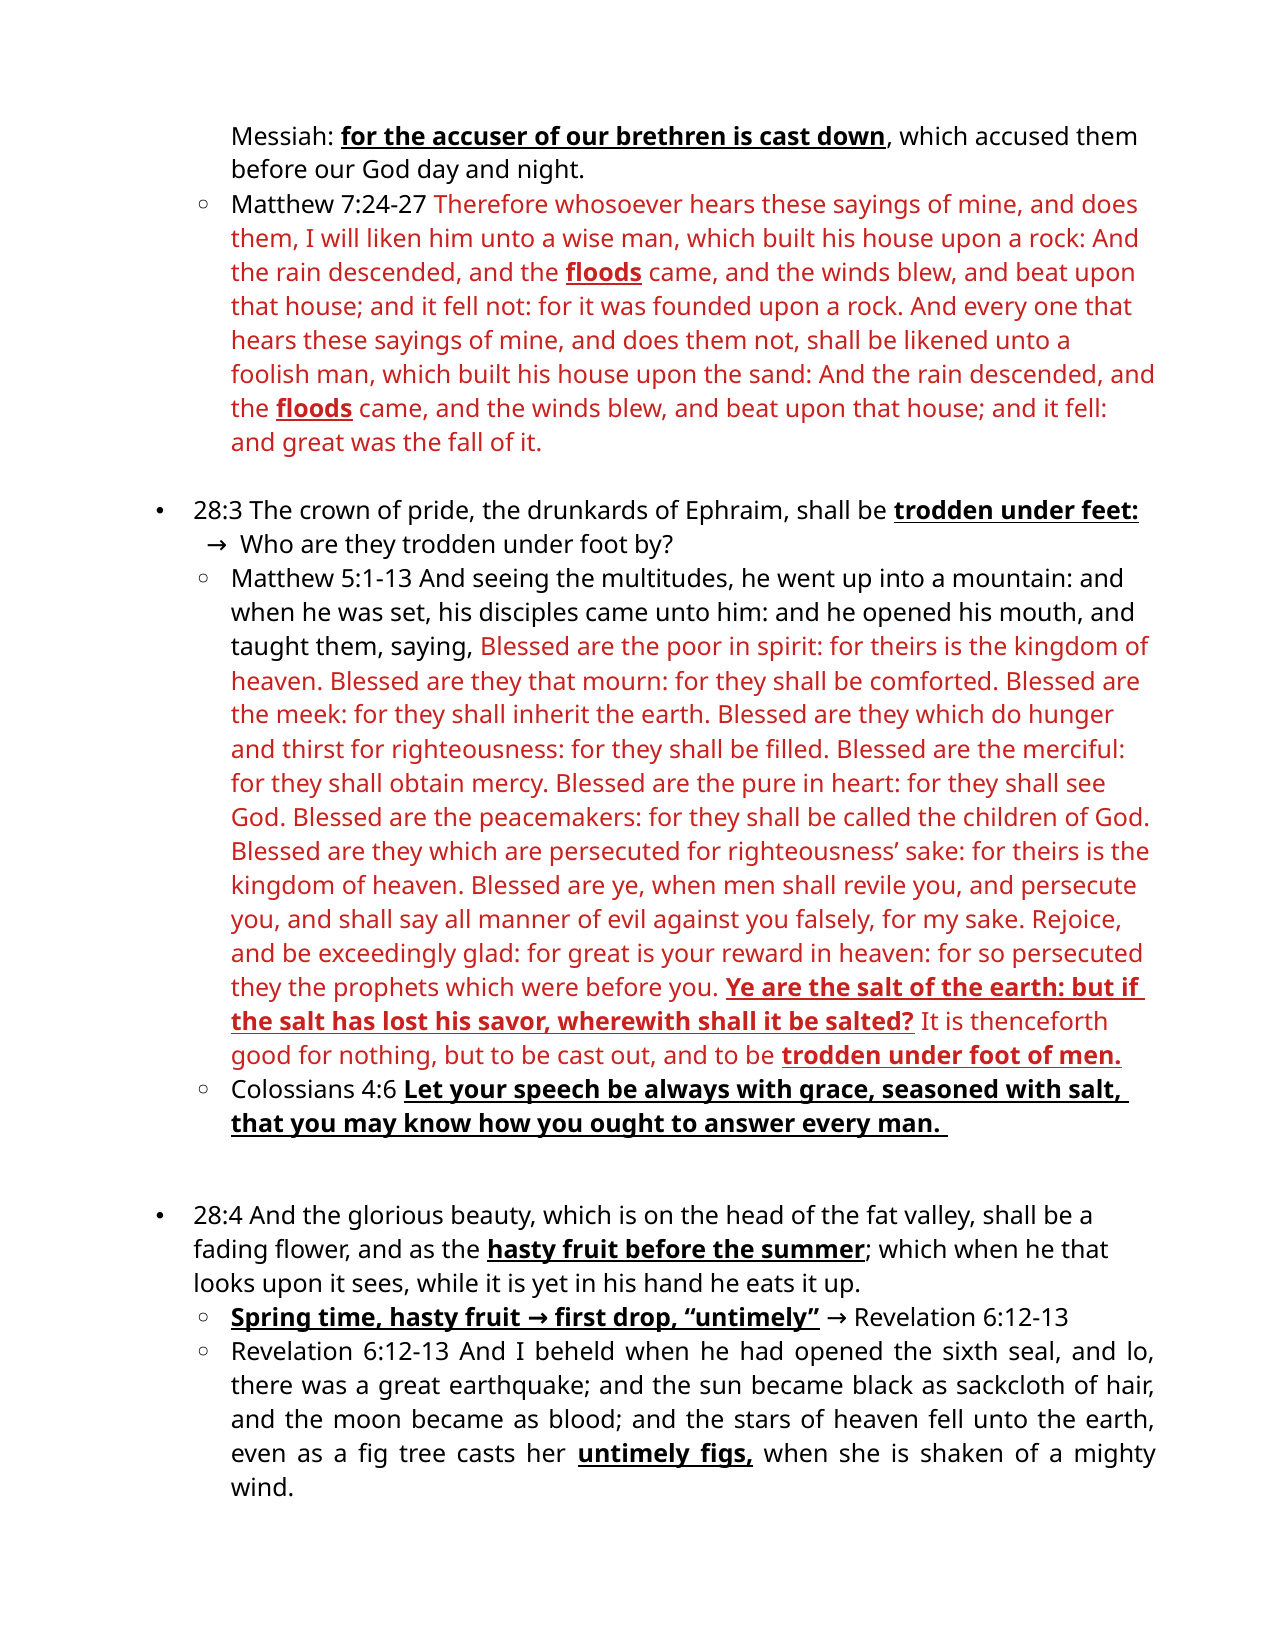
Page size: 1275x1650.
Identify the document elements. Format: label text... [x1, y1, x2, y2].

list Revelation 6:12-13 And I beheld when he had opened the sixth seal, and lo, there was a great earthquake; and the sun became black as sackcloth of hair, and the moon became as blood; and the stars of heaven fell unto the earth, even as a fig tree casts her untimely figs, when she is shaken of a mighty wind. [193, 1334, 1157, 1504]
list 28:3 The crown of pride, the drunkards of Ephraim, shall be trodden under feet: [156, 493, 1157, 527]
list 28:4 And the glorious beauty, which is on the head of the fat valley, shall be a fading flower, and as the hasty fruit before the summer; which when he that looks upon it sees, while it is yet in his hand he eats it up. [156, 1197, 1157, 1300]
list Matthew 5:1-13 And seeing the multitudes, he went up into a mountain: and when he was set, his disciples came unto him: and he opened his mouth, and taught them, saying, Blessed are the poor in spirit: for theirs is the kingdom of heaven. Blessed are they that mourn: for they shall be comforted. Blessed are the meek: for they shall inherit the earth. Blessed are they which do hunger and thirst for righteousness: for they shall be filled. Blessed are the merciful: for they shall obtain mercy. Blessed are the pure in heart: for they shall see God. Blessed are the peacemakers: for they shall be called the children of God. Blessed are they which are persecuted for righteousness’ sake: for theirs is the kingdom of heaven. Blessed are ye, when men shall revile you, and persecute you, and shall say all manner of evil against you falsely, for my sake. Rejoice, and be exceedingly glad: for great is your reward in heaven: for so persecuted they the prophets which were before you. Ye are the salt of the earth: but if the salt has lost his savor, wherewith shall it be salted? It is thenceforth good for nothing, but to be cast out, and to be trodden under foot of men. [193, 561, 1157, 1072]
list Messiah: for the accuser of our brethren is cast down, which accused them before our God day and night. [193, 118, 1157, 186]
list → Who are they trodden under foot by? [156, 527, 1157, 561]
list Colossians 4:6 Let your speech be always with grace, seasoned with salt, that you may know how you ought to answer every man. [193, 1072, 1157, 1140]
list Spring time, hasty fruit → first drop, “untimely” → Revelation 6:12-13 [193, 1300, 1157, 1334]
list Matthew 7:24-27 Therefore whosoever hears these sayings of mine, and does them, I will liken him unto a wise man, which built his house upon a rock: And the rain descended, and the floods came, and the winds blew, and beat upon that house; and it fell not: for it was founded upon a rock. And every one that hears these sayings of mine, and does them not, shall be likened unto a foolish man, which built his house upon the sand: And the rain descended, and the floods came, and the winds blew, and beat upon that house; and it fell: and great was the fall of it. [193, 186, 1157, 459]
